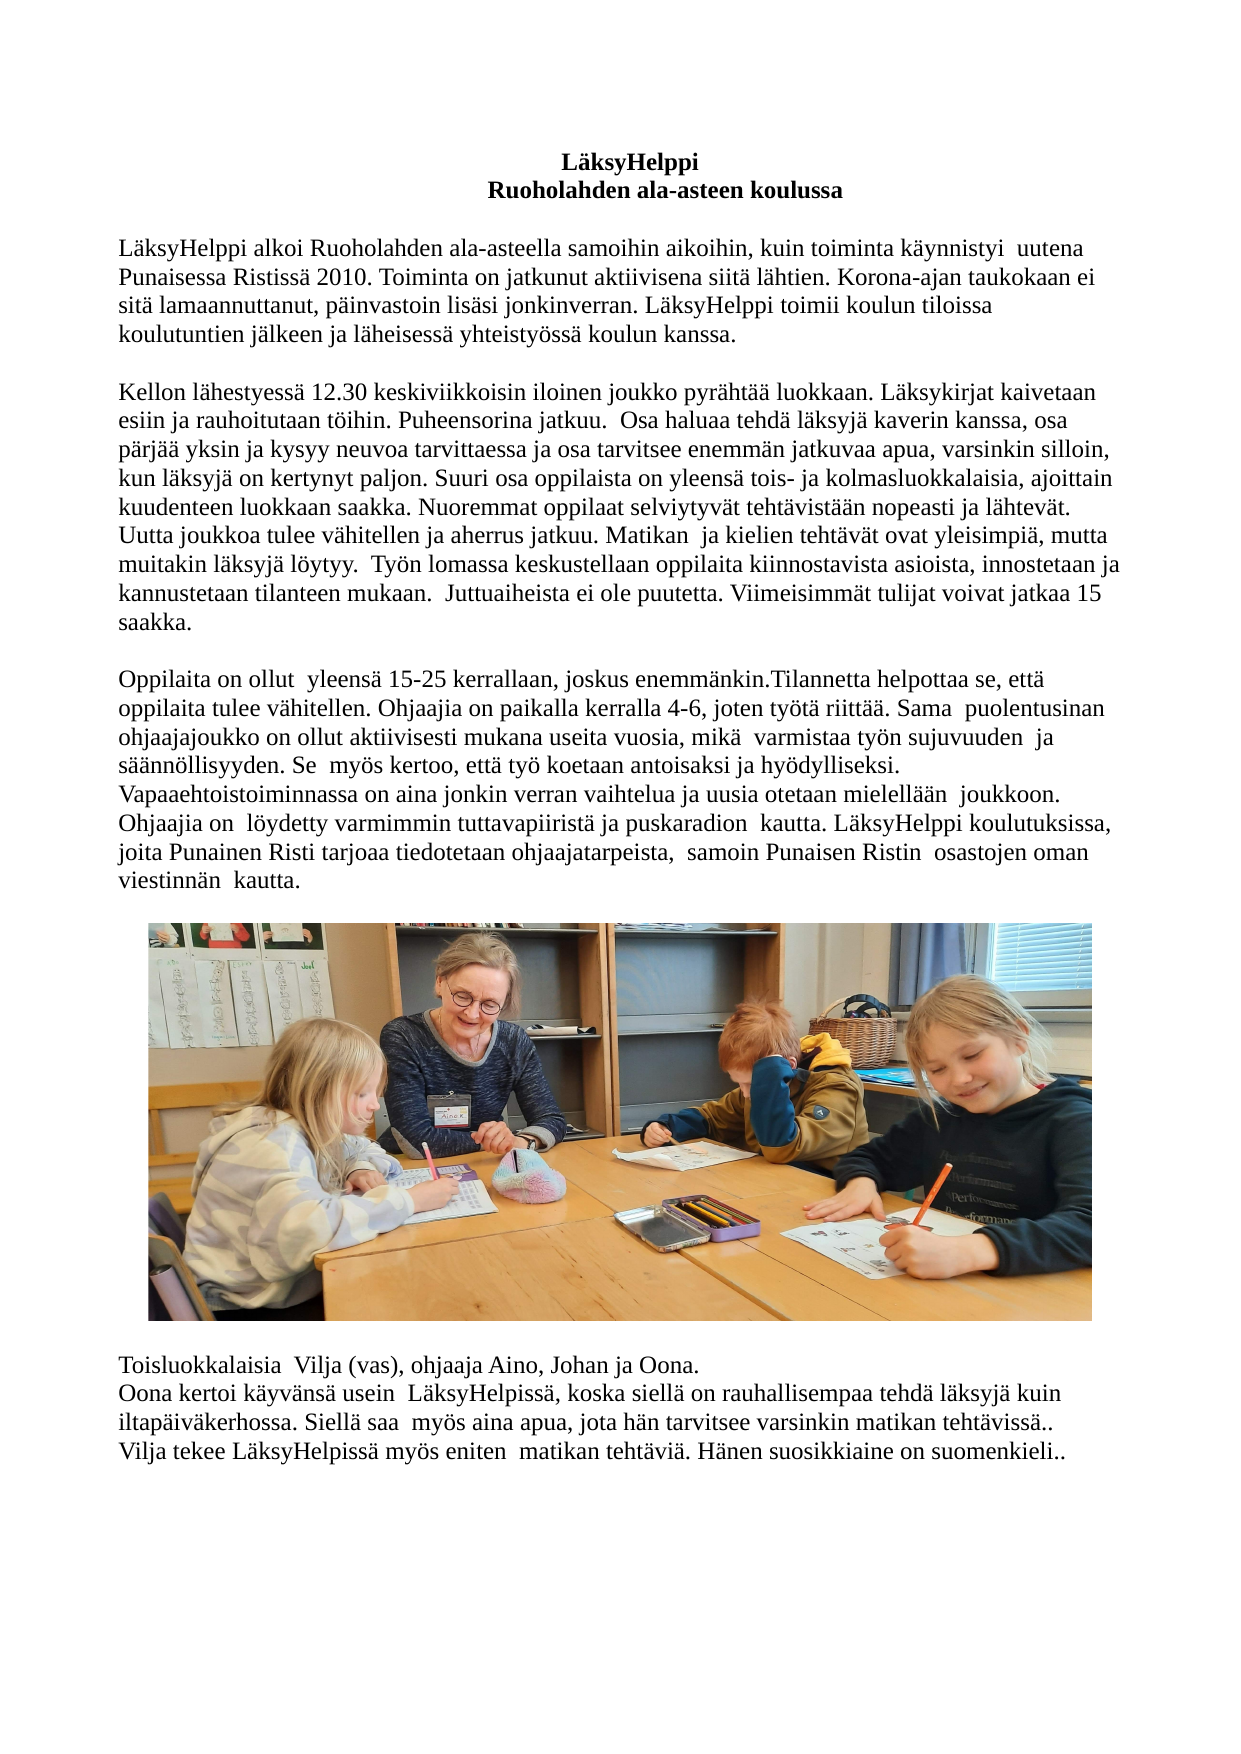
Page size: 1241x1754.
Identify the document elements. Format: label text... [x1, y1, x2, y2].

text Oppilaita on ollut yleensä 15-25 kerrallaan, joskus enemmänkin.Tilannetta helpottaa se, että oppilaita tulee vähitellen. Ohjaajia on paikalla kerralla 4-6, joten työtä riittää. Sama puolentusinan ohjaajajoukko on ollut aktiivisesti mukana useita vuosia, mikä varmistaa työn sujuvuuden ja säännöllisyyden. Se myös kertoo, että työ koetaan antoisaksi ja hyödylliseksi. Vapaaehtoistoiminnassa on aina jonkin verran vaihtelua ja uusia otetaan mielellään joukkoon. Ohjaajia on löydetty varmimmin tuttavapiiristä ja puskaradion kautta. LäksyHelppi koulutuksissa, joita Punainen Risti tarjoaa tiedotetaan ohjaajatarpeista, samoin Punaisen Ristin osastojen oman viestinnän kautta. [118, 664, 1122, 894]
text Oona kertoi käyvänsä usein LäksyHelpissä, koska siellä on rauhallisempaa tehdä läksyjä kuin iltapäiväkerhossa. Siellä saa myös aina apua, jota hän tarvitsee varsinkin matikan tehtävissä.. [118, 1378, 1122, 1436]
text Vilja tekee LäksyHelpissä myös eniten matikan tehtäviä. Hänen suosikkiaine on suomenkieli.. [118, 1436, 1122, 1465]
picture [148, 923, 1092, 1321]
text Kellon lähestyessä 12.30 keskiviikkoisin iloinen joukko pyrähtää luokkaan. Läksykirjat kaivetaan esiin ja rauhoitutaan töihin. Puheensorina jatkuu. Osa haluaa tehdä läksyjä kaverin kanssa, osa pärjää yksin ja kysyy neuvoa tarvittaessa ja osa tarvitsee enemmän jatkuvaa apua, varsinkin silloin, kun läksyjä on kertynyt paljon. Suuri osa oppilaista on yleensä tois- ja kolmasluokkalaisia, ajoittain kuudenteen luokkaan saakka. Nuoremmat oppilaat selviytyvät tehtävistään nopeasti ja lähtevät. Uutta joukkoa tulee vähitellen ja aherrus jatkuu. Matikan ja kielien tehtävät ovat yleisimpiä, mutta muitakin läksyjä löytyy. Työn lomassa keskustellaan oppilaita kiinnostavista asioista, innostetaan ja kannustetaan tilanteen mukaan. Juttuaiheista ei ole puutetta. Viimeisimmät tulijat voivat jatkaa 15 saakka. [118, 377, 1122, 636]
text LäksyHelppi alkoi Ruoholahden ala-asteella samoihin aikoihin, kuin toiminta käynnistyi uutena Punaisessa Ristissä 2010. Toiminta on jatkunut aktiivisena siitä lähtien. Korona-ajan taukokaan ei sitä lamaannuttanut, päinvastoin lisäsi jonkinverran. LäksyHelppi toimii koulun tiloissa koulutuntien jälkeen ja läheisessä yhteistyössä koulun kanssa. [118, 233, 1122, 348]
text Toisluokkalaisia Vilja (vas), ohjaaja Aino, Johan ja Oona. [118, 1350, 1122, 1378]
text LäksyHelppi Ruoholahden ala-asteen koulussa [118, 147, 1122, 204]
